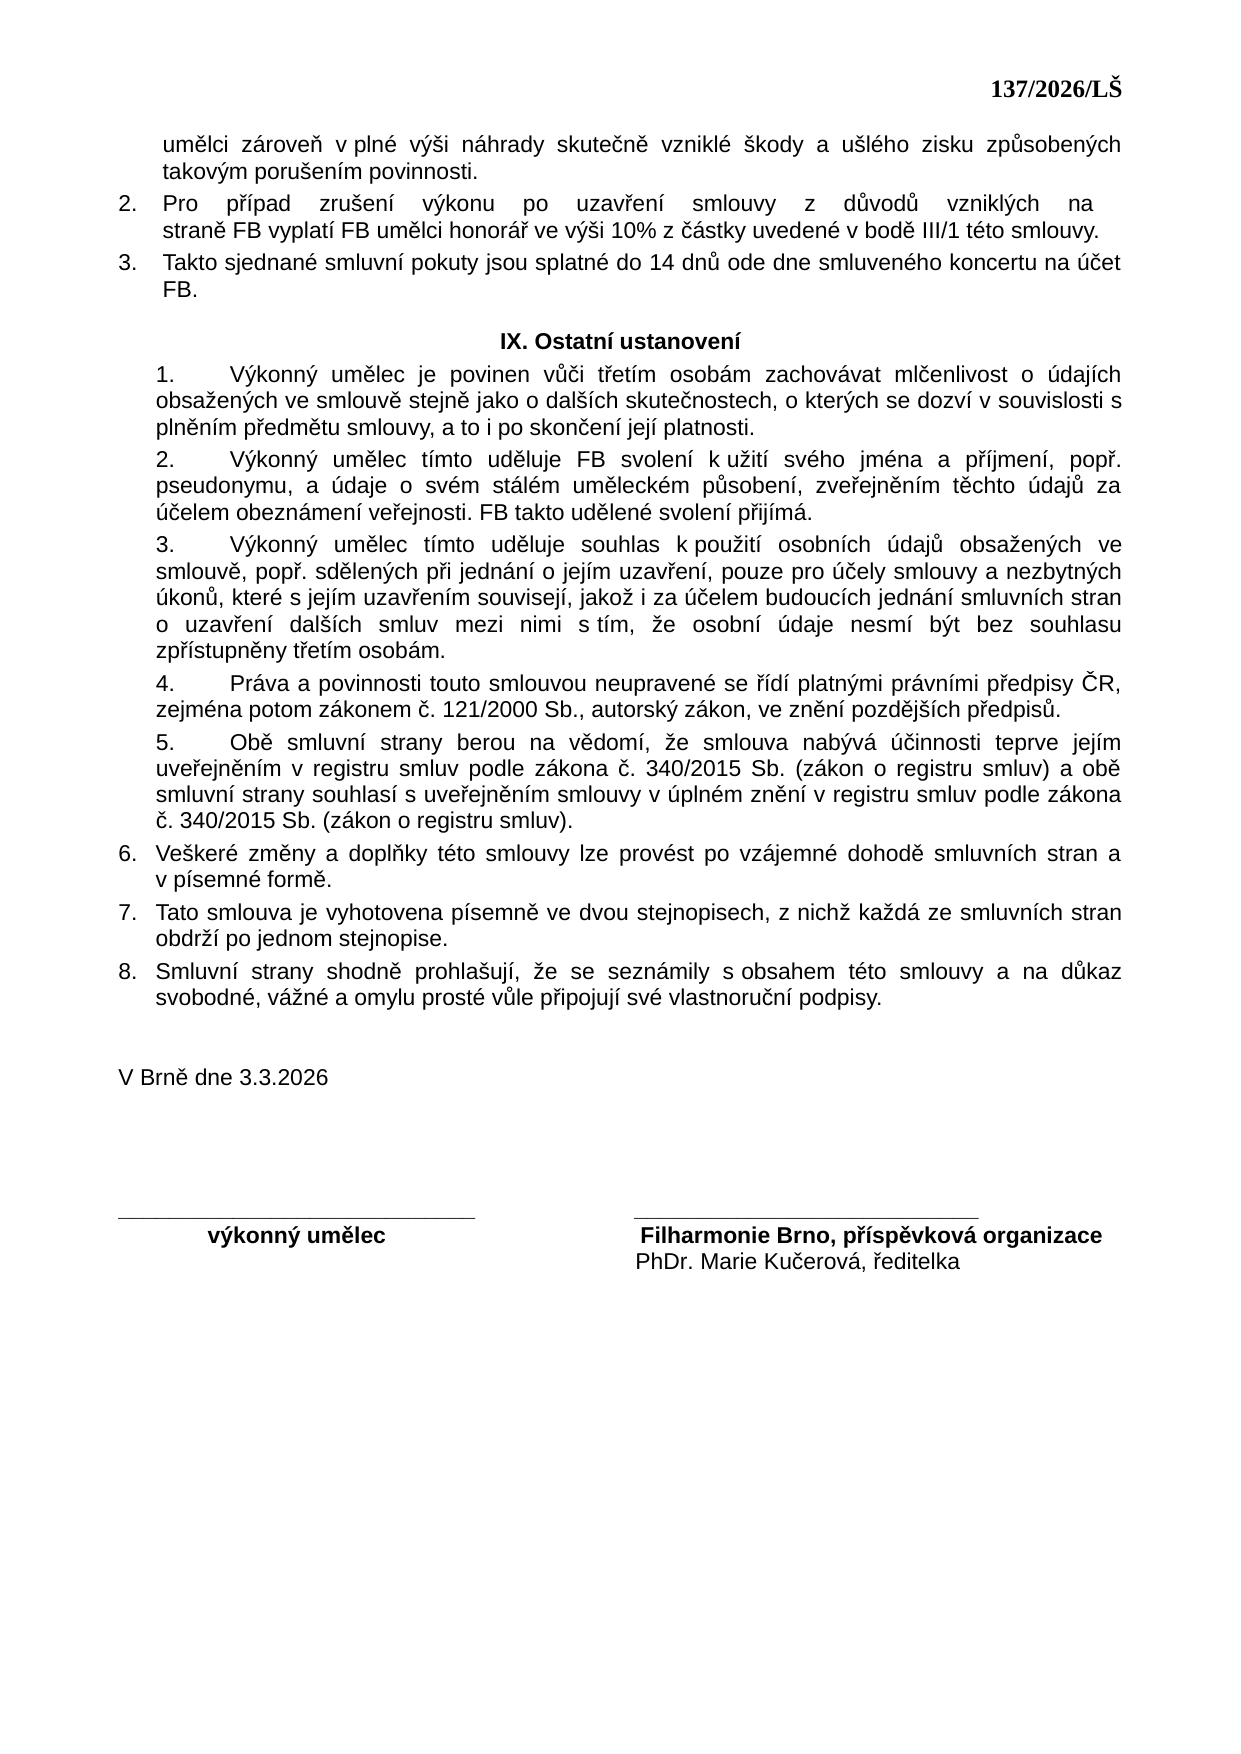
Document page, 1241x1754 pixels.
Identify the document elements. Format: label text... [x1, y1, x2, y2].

list Pro případ zrušení výkonu po uzavření smlouvy z důvodů vzniklých na straně FB vyplatí FB umělci honorář ve výši 10% z částky uvedené v bodě III/1 této smlouvy. [118, 190, 1122, 243]
text V Brně dne 3.3.2026 [118, 1063, 1122, 1090]
list Práva a povinnosti touto smlouvou neupravené se řídí platnými právními předpisy ČR, zejména potom zákonem č. 121/2000 Sb., autorský zákon, ve znění pozdějších předpisů. [156, 669, 1122, 722]
list Veškeré změny a doplňky této smlouvy lze provést po vzájemné dohodě smluvních stran a v písemné formě. [118, 840, 1122, 893]
list Smluvní strany shodně prohlašují, že se seznámily s obsahem této smlouvy a na důkaz svobodné, vážné a omylu prosté vůle připojují své vlastnoruční podpisy. [118, 958, 1122, 1011]
text výkonný umělec Filharmonie Brno, příspěvková organizace [118, 1222, 1122, 1248]
list Výkonný umělec tímto uděluje souhlas k použití osobních údajů obsažených ve smlouvě, popř. sdělených při jednání o jejím uzavření, pouze pro účely smlouvy a nezbytných úkonů, které s jejím uzavřením souvisejí, jakož i za účelem budoucích jednání smluvních stran o uzavření dalších smluv mezi nimi s tím, že osobní údaje nesmí být bez souhlasu zpřístupněny třetím osobám. [156, 531, 1122, 663]
list Takto sjednané smluvní pokuty jsou splatné do 14 dnů ode dne smluveného koncertu na účet FB. [118, 249, 1122, 302]
list Výkonný umělec tímto uděluje FB svolení k užití svého jména a příjmení, popř. pseudonymu, a údaje o svém stálém uměleckém působení, zveřejněním těchto údajů za účelem obeznámení veřejnosti. FB takto udělené svolení přijímá. [156, 446, 1122, 525]
list umělci zároveň v plné výši náhrady skutečně vzniklé škody a ušlého zisku způsobených takovým porušením povinnosti. [118, 131, 1122, 184]
text PhDr. Marie Kučerová, ředitelka [118, 1248, 1122, 1274]
list Výkonný umělec je povinen vůči třetím osobám zachovávat mlčenlivost o údajích obsažených ve smlouvě stejně jako o dalších skutečnostech, o kterých se dozví v souvislosti s plněním předmětu smlouvy, a to i po skončení její platnosti. [156, 361, 1122, 440]
list Tato smlouva je vyhotovena písemně ve dvou stejnopisech, z nichž každá ze smluvních stran obdrží po jednom stejnopise. [118, 899, 1122, 952]
text IX. Ostatní ustanovení [118, 328, 1122, 354]
list Obě smluvní strany berou na vědomí, že smlouva nabývá účinnosti teprve jejím uveřejněním v registru smluv podle zákona č. 340/2015 Sb. (zákon o registru smluv) a obě smluvní strany souhlasí s uveřejněním smlouvy v úplném znění v registru smluv podle zákona č. 340/2015 Sb. (zákon o registru smluv). [156, 728, 1122, 834]
text ____________________________ ___________________________ [118, 1195, 1122, 1222]
